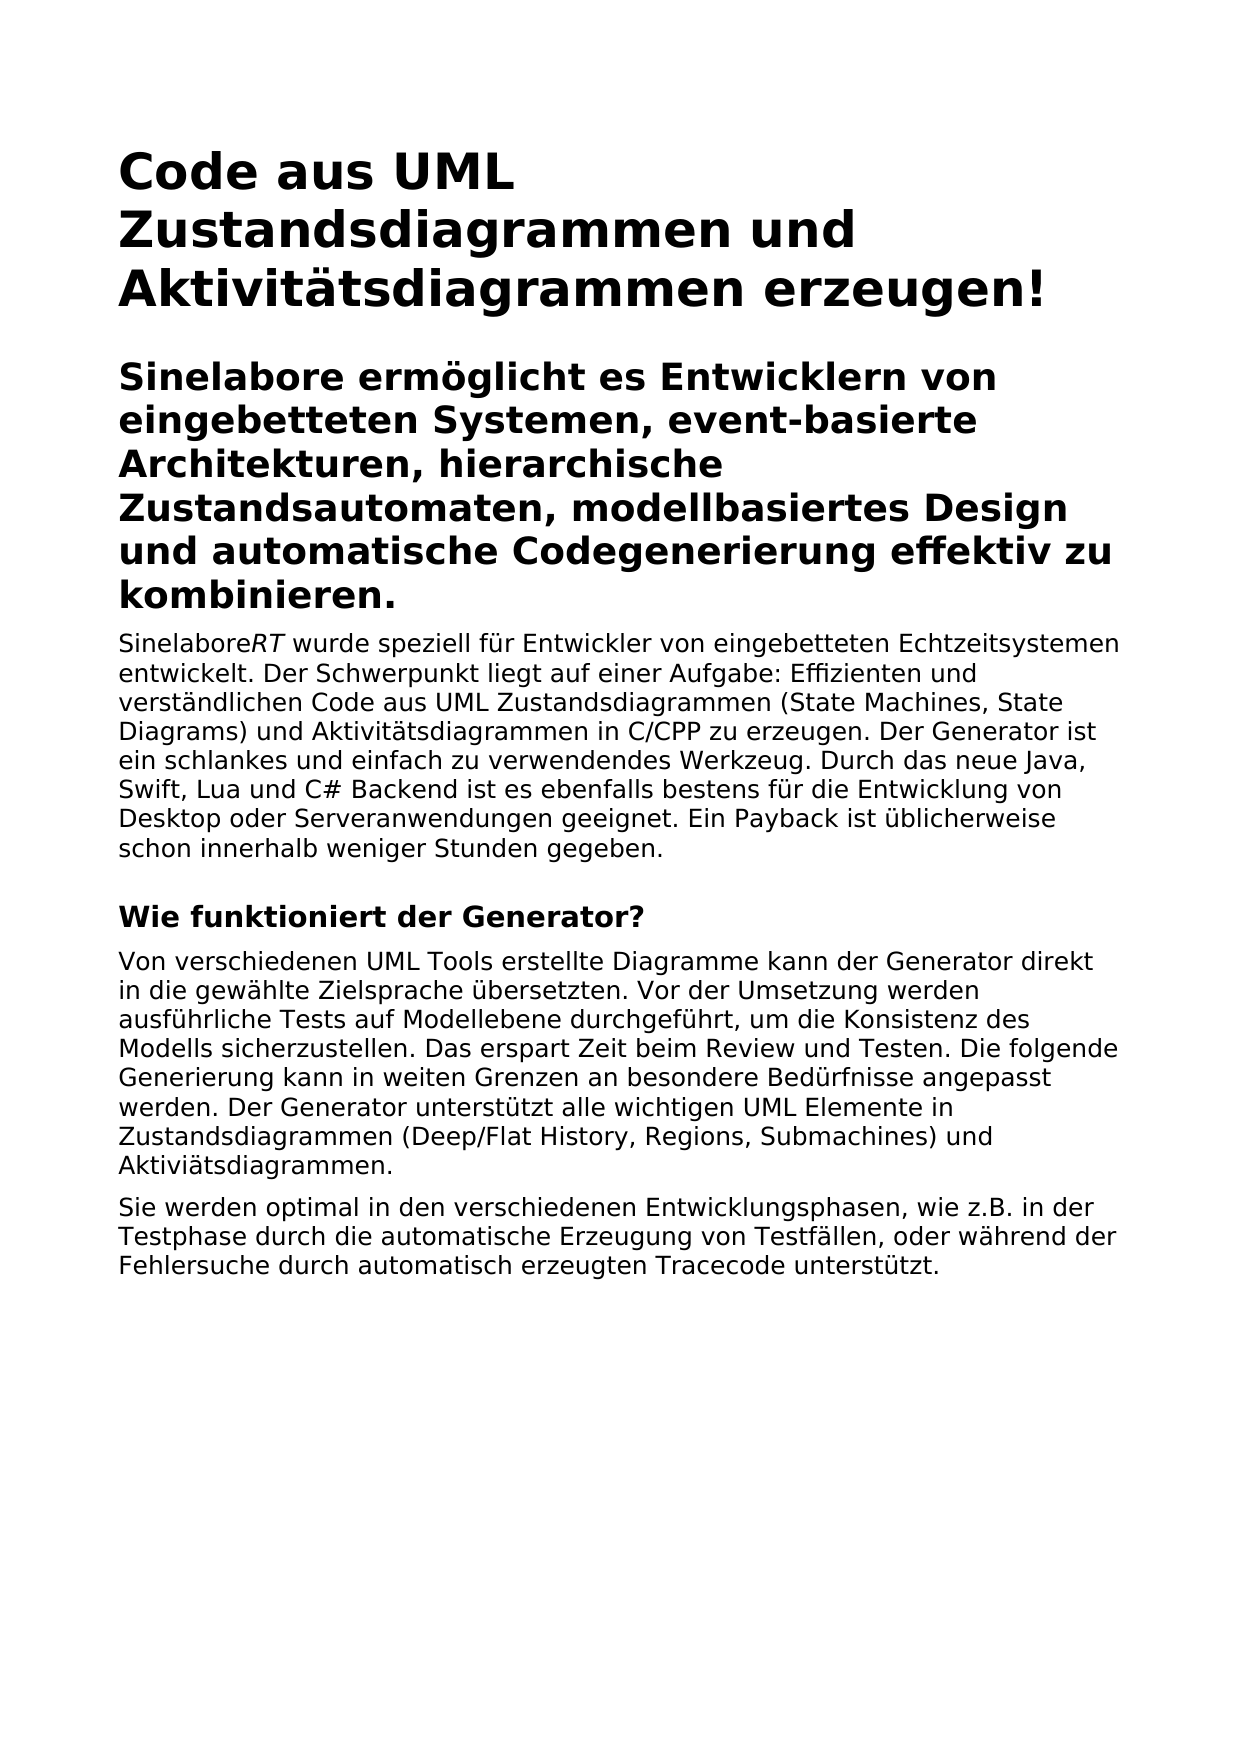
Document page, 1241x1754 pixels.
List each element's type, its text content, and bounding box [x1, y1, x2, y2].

text SinelaboreRT wurde speziell für Entwickler von eingebetteten Echtzeitsystemen entwickelt. Der Schwerpunkt liegt auf einer Aufgabe: Effizienten und verständlichen Code aus UML Zustandsdiagrammen (State Machines, State Diagrams) und Aktivitätsdiagrammen in C/CPP zu erzeugen. Der Generator ist ein schlankes und einfach zu verwendendes Werkzeug. Durch das neue Java, Swift, Lua und C# Backend ist es ebenfalls bestens für die Entwicklung von Desktop oder Serveranwendungen geeignet. Ein Payback ist üblicherweise schon innerhalb weniger Stunden gegeben. [118, 630, 1122, 863]
subtitle Wie funktioniert der Generator? [118, 901, 1122, 934]
text Sie werden optimal in den verschiedenen Entwicklungsphasen, wie z.B. in der Testphase durch die automatische Erzeugung von Testfällen, oder während der Fehlersuche durch automatisch erzeugten Tracecode unterstützt. [118, 1193, 1122, 1280]
text Von verschiedenen UML Tools erstellte Diagramme kann der Generator direkt in die gewählte Zielsprache übersetzten. Vor der Umsetzung werden ausführliche Tests auf Modellebene durchgeführt, um die Konsistenz des Modells sicherzustellen. Das erspart Zeit beim Review und Testen. Die folgende Generierung kann in weiten Grenzen an besondere Bedürfnisse angepasst werden. Der Generator unterstützt alle wichtigen UML Elemente in Zustandsdiagrammen (Deep/Flat History, Regions, Submachines) und Aktiviätsdiagrammen. [118, 947, 1122, 1180]
subtitle Code aus UML Zustandsdiagrammen und Aktivitätsdiagrammen erzeugen! [118, 143, 1122, 318]
subtitle Sinelabore ermöglicht es Entwicklern von eingebetteten Systemen, event-basierte Architekturen, hierarchische Zustandsautomaten, modellbasiertes Design und automatische Codegenerierung effektiv zu kombinieren. [118, 355, 1122, 617]
